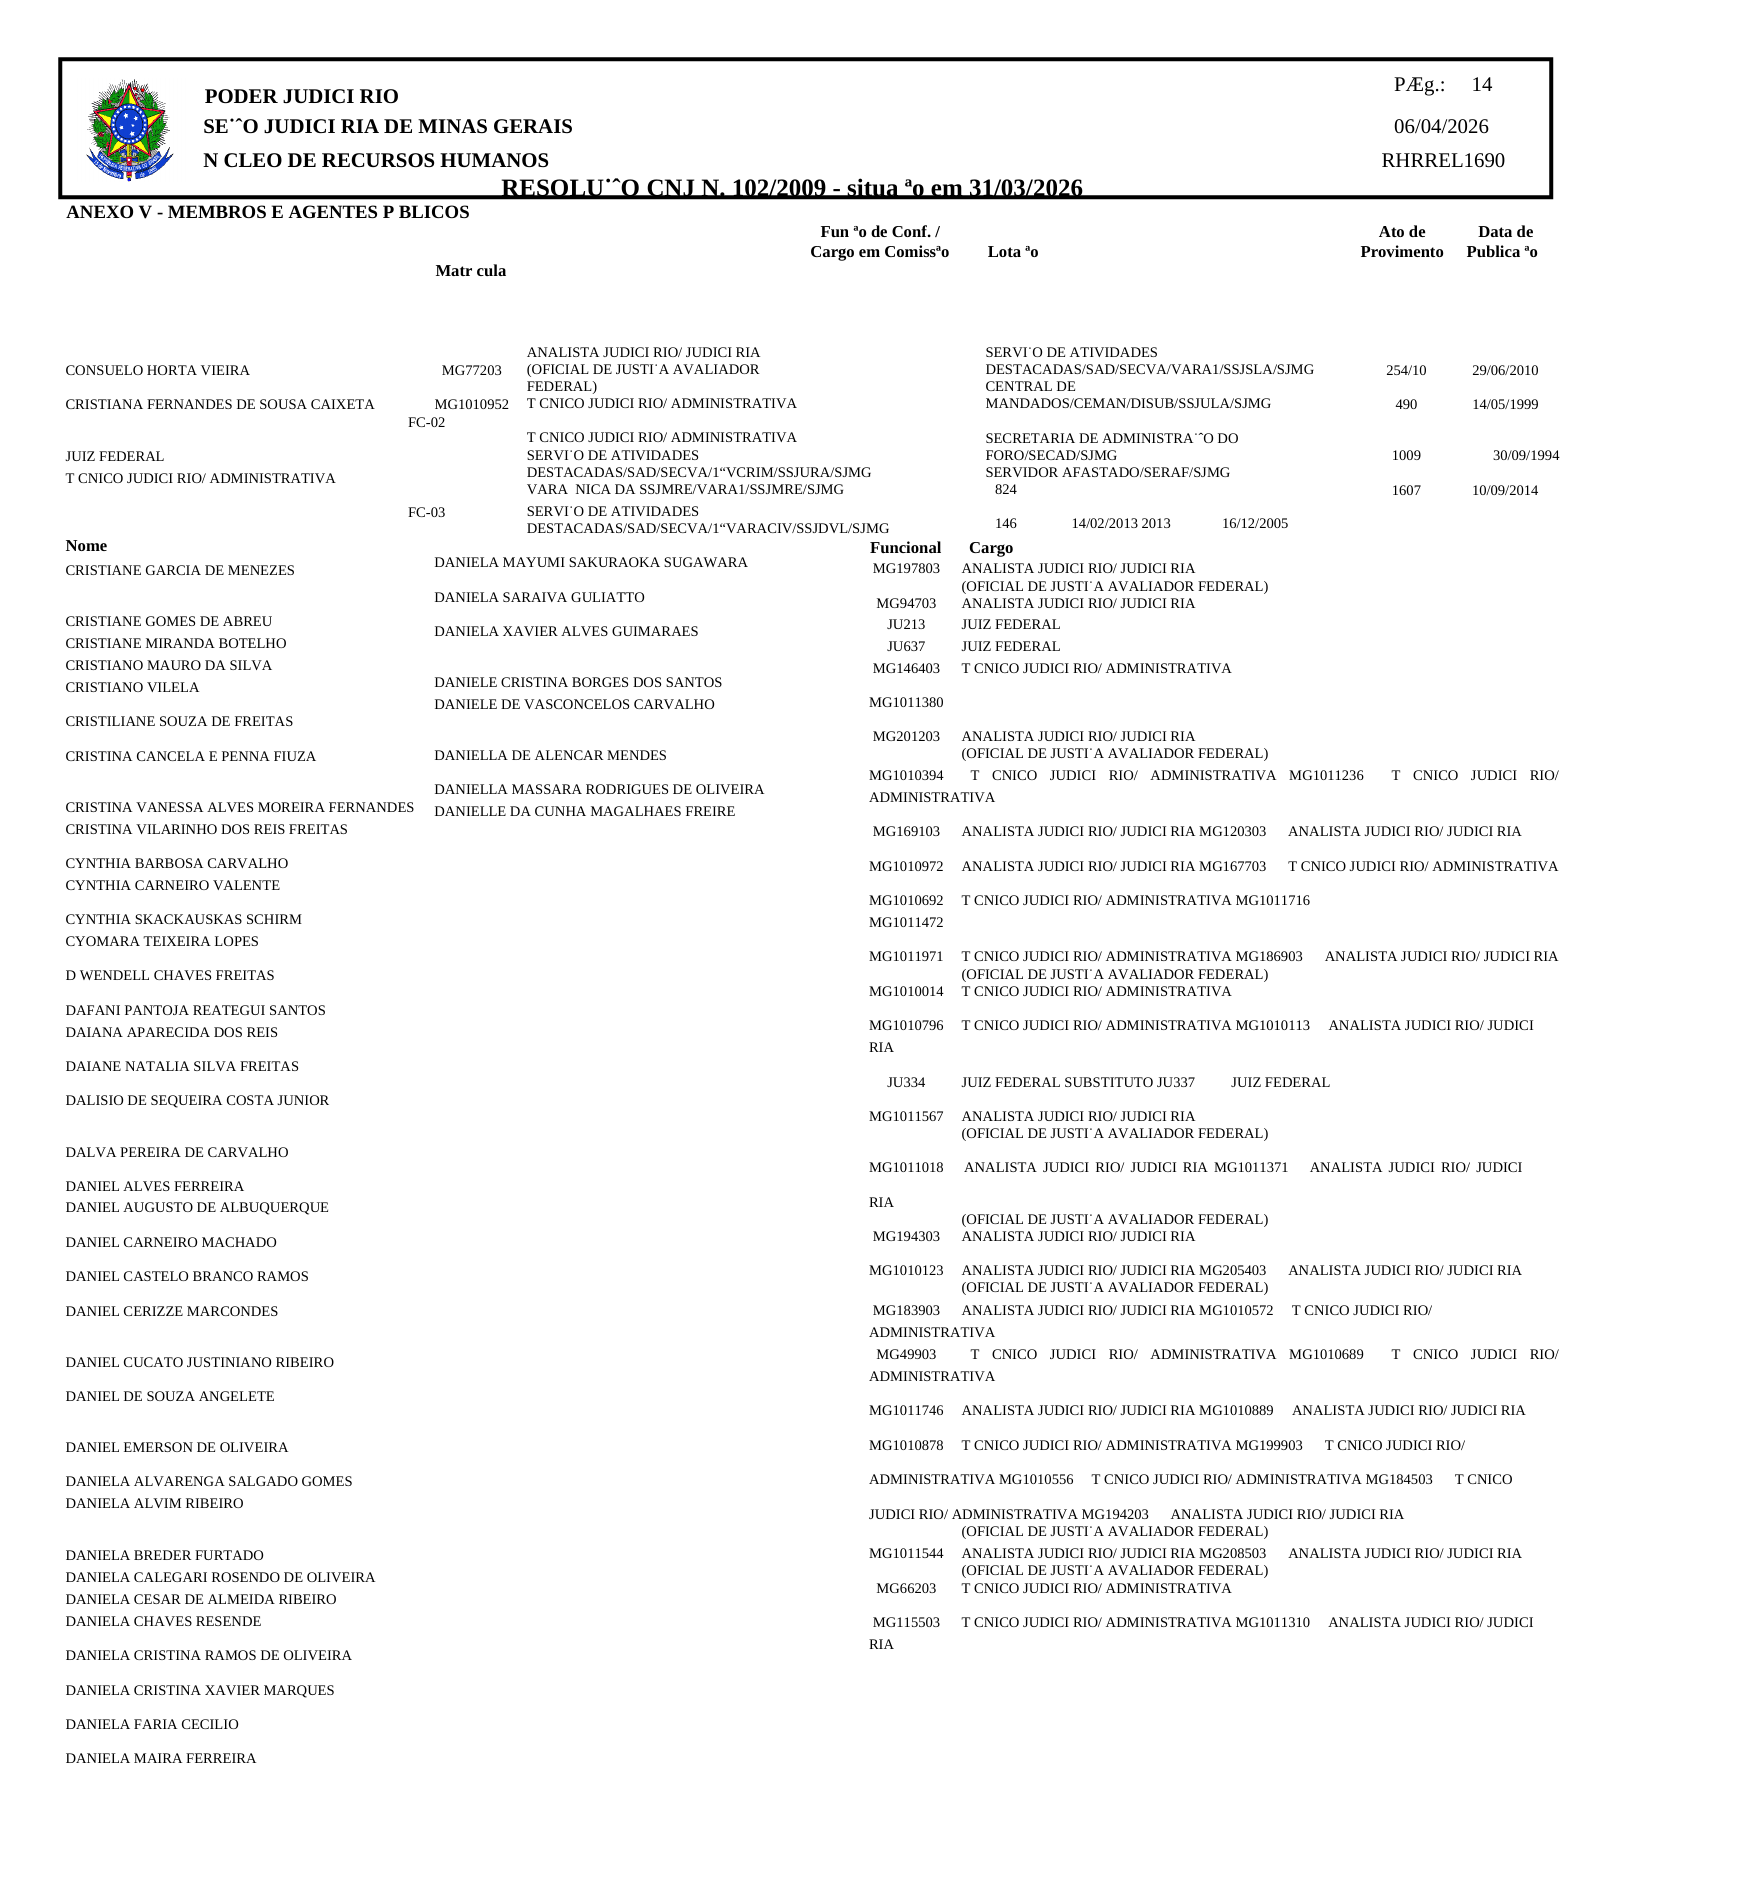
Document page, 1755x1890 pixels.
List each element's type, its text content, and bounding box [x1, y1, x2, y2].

text JU637 JUIZ FEDERAL [887, 638, 1559, 655]
text 254/10 29/06/2010 490 14/05/1999 [1386, 344, 1538, 412]
text MG194303 ANALISTA JUDICI RIO/ JUDICI RIA [873, 1228, 1559, 1244]
text DANIELA MAYUMI SAKURAOKA SUGAWARA DANIELA SARAIVA GULIATTO [434, 536, 783, 605]
text CYNTHIA SKACKAUSKAS SCHIRM CYOMARA TEIXEIRA LOPES [65, 906, 323, 950]
text SERVIDOR AFASTADO/SERAF/SJMG [985, 464, 1367, 480]
text MG197803 ANALISTA JUDICI RIO/ JUDICI RIA [873, 561, 1559, 577]
text MG1010014 T CNICO JUDICI RIO/ ADMINISTRATIVA [869, 983, 1559, 999]
text MG183903 ANALISTA JUDICI RIO/ JUDICI RIA MG1010572 T CNICO JUDICI RIO/ ADMINISTRATIVA [869, 1296, 1559, 1340]
text DANIEL EMERSON DE OLIVEIRA [65, 1440, 424, 1456]
text DANIELA XAVIER ALVES GUIMARAES [434, 623, 818, 639]
text FC-03 [408, 504, 518, 521]
text 146 14/02/2013 2013 16/12/2005 [991, 509, 1367, 531]
text DANIELA MAIRA FERREIRA [65, 1751, 424, 1767]
text CONSUELO HORTA VIEIRA MG77203 CRISTIANA FERNANDES DE SOUSA CAIXETA MG1010952 [65, 344, 518, 412]
text (OFICIAL DE JUSTI˙A AVALIADOR FEDERAL) [961, 1279, 1522, 1296]
text SECRETARIA DE ADMINISTRA˙ˆO DO FORO/SECAD/SJMG [985, 429, 1259, 463]
text DANIELA CALEGARI ROSENDO DE OLIVEIRA DANIELA CESAR DE ALMEIDA RIBEIRO DANIELA CHAVES RESENDE [65, 1563, 396, 1629]
text 824 [995, 481, 1367, 497]
text MG49903 T CNICO JUDICI RIO/ ADMINISTRATIVA MG1010689 T CNICO JUDICI RIO/ ADMINISTRATIVA [869, 1340, 1559, 1384]
text JU334 JUIZ FEDERAL SUBSTITUTO JU337 JUIZ FEDERAL [887, 1056, 1481, 1090]
text CYNTHIA BARBOSA CARVALHO CYNTHIA CARNEIRO VALENTE [65, 849, 309, 894]
text Funcional Cargo [870, 536, 1559, 557]
text MG1010972 ANALISTA JUDICI RIO/ JUDICI RIA MG167703 T CNICO JUDICI RIO/ ADMINISTRATIVA [869, 852, 1559, 874]
text MG115503 T CNICO JUDICI RIO/ ADMINISTRATIVA MG1011310 ANALISTA JUDICI RIO/ JUDICI RIA [869, 1608, 1559, 1652]
text DANIEL CARNEIRO MACHADO DANIEL CASTELO BRANCO RAMOS DANIEL CERIZZE MARCONDES [65, 1216, 329, 1319]
text DANIELA BREDER FURTADO [65, 1547, 424, 1563]
text T CNICO JUDICI RIO/ ADMINISTRATIVA [65, 471, 518, 487]
text (OFICIAL DE JUSTI˙A AVALIADOR FEDERAL) [961, 965, 1522, 982]
text (OFICIAL DE JUSTI˙A AVALIADOR FEDERAL) [961, 1522, 1522, 1539]
text JU213 JUIZ FEDERAL [887, 617, 1559, 633]
text MG1011472 [869, 914, 1559, 931]
text DANIELA ALVARENGA SALGADO GOMES DANIELA ALVIM RIBEIRO [65, 1468, 373, 1512]
text (OFICIAL DE JUSTI˙A AVALIADOR FEDERAL) [961, 1562, 1522, 1579]
text MG1010394 T CNICO JUDICI RIO/ ADMINISTRATIVA MG1011236 T CNICO JUDICI RIO/ ADMINISTRATIVA [869, 762, 1559, 806]
text SERVI˙O DE ATIVIDADES DESTACADAS/SAD/SECVA/1“VARACIV/SSJDVL/SJMG [527, 502, 923, 536]
text DANIEL CUCATO JUSTINIANO RIBEIRO DANIEL DE SOUZA ANGELETE [65, 1336, 355, 1405]
text FC-02 [408, 414, 518, 431]
text ANALISTA JUDICI RIO/ JUDICI RIA (OFICIAL DE JUSTI˙A AVALIADOR FEDERAL) [527, 344, 782, 395]
text D WENDELL CHAVES FREITAS [65, 968, 424, 984]
text DANIELA CRISTINA RAMOS DE OLIVEIRA DANIELA CRISTINA XAVIER MARQUES DANIELA FARIA CECILIO [65, 1629, 373, 1733]
text MG94703 ANALISTA JUDICI RIO/ JUDICI RIA [876, 595, 1559, 611]
text CRISTILIANE SOUZA DE FREITAS CRISTINA CANCELA E PENNA FIUZA [65, 696, 337, 764]
text SERVI˙O DE ATIVIDADES DESTACADAS/SAD/SECVA/1“VCRIM/SSJURA/SJMG VARA NICA DA SSJMRE/VARA1/SSJMRE/SJMG [527, 446, 909, 497]
text MG1010692 T CNICO JUDICI RIO/ ADMINISTRATIVA MG1011716 [869, 874, 1559, 909]
text DANIELLA DE ALENCAR MENDES [434, 748, 818, 764]
text MG169103 ANALISTA JUDICI RIO/ JUDICI RIA MG120303 ANALISTA JUDICI RIO/ JUDICI RIA [873, 818, 1523, 840]
text DANIELE CRISTINA BORGES DOS SANTOS DANIELE DE VASCONCELOS CARVALHO [434, 668, 757, 712]
text MG1011380 [869, 694, 1559, 711]
text DANIEL AUGUSTO DE ALBUQUERQUE [65, 1200, 424, 1216]
text MG1011544 ANALISTA JUDICI RIO/ JUDICI RIA MG208503 ANALISTA JUDICI RIO/ JUDICI RIA [869, 1539, 1523, 1562]
text MG1011567 ANALISTA JUDICI RIO/ JUDICI RIA [869, 1108, 1559, 1124]
text MG201203 ANALISTA JUDICI RIO/ JUDICI RIA [873, 728, 1559, 744]
text MG1011018 ANALISTA JUDICI RIO/ JUDICI RIA MG1011371 ANALISTA JUDICI RIO/ JUDICI RIA [869, 1141, 1523, 1210]
text (OFICIAL DE JUSTI˙A AVALIADOR FEDERAL) [961, 1124, 1522, 1141]
text (OFICIAL DE JUSTI˙A AVALIADOR FEDERAL) [961, 577, 1522, 594]
text MG1011971 T CNICO JUDICI RIO/ ADMINISTRATIVA MG186903 ANALISTA JUDICI RIO/ JUDICI RIA [869, 931, 1559, 965]
text MG1010123 ANALISTA JUDICI RIO/ JUDICI RIA MG205403 ANALISTA JUDICI RIO/ JUDICI RIA [869, 1257, 1523, 1279]
text MG1010796 T CNICO JUDICI RIO/ ADMINISTRATIVA MG1010113 ANALISTA JUDICI RIO/ JUDICI RIA [869, 1011, 1559, 1056]
text T CNICO JUDICI RIO/ ADMINISTRATIVA [527, 430, 927, 446]
text MG146403 T CNICO JUDICI RIO/ ADMINISTRATIVA [873, 660, 1559, 676]
text DAIANE NATALIA SILVA FREITAS DALISIO DE SEQUEIRA COSTA JUNIOR [65, 1040, 350, 1109]
text CRISTIANE GOMES DE ABREU CRISTIANE MIRANDA BOTELHO CRISTIANO MAURO DA SILVA CRISTIANO VILELA [65, 607, 307, 695]
text CRISTINA VANESSA ALVES MOREIRA FERNANDES CRISTINA VILARINHO DOS REIS FREITAS [65, 793, 424, 838]
text SERVI˙O DE ATIVIDADES DESTACADAS/SAD/SECVA/VARA1/SSJSLA/SJMG CENTRAL DE MANDADOS/CEMAN/DISUB/SSJULA/SJMG [985, 344, 1365, 412]
text T CNICO JUDICI RIO/ ADMINISTRATIVA [527, 396, 927, 412]
text CRISTIANE GARCIA DE MENEZES [65, 562, 424, 578]
text JUIZ FEDERAL [65, 449, 518, 465]
text DAFANI PANTOJA REATEGUI SANTOS DAIANA APARECIDA DOS REIS [65, 996, 347, 1040]
text MG1011746 ANALISTA JUDICI RIO/ JUDICI RIA MG1010889 ANALISTA JUDICI RIO/ JUDICI RIA MG1010878 T CNICO JUDICI RIO/ ADMINISTRATIVA MG199903 T CNICO JUDICI RIO/ ADMINISTRATIVA MG1010556 T CNICO JUDICI RIO/ ADMINISTRATIVA MG184503 T CNICO JUDICI RIO/ ADMINISTRATIVA MG194203 ANALISTA JUDICI RIO/ JUDICI RIA [869, 1384, 1559, 1522]
text DALVA PEREIRA DE CARVALHO [65, 1144, 424, 1160]
text DANIELLA MASSARA RODRIGUES DE OLIVEIRA DANIELLE DA CUNHA MAGALHAES FREIRE [434, 776, 799, 820]
text Nome [65, 536, 424, 555]
picture [54, 53, 1557, 202]
text 1009 30/09/1994 1607 10/09/2014 [1392, 429, 1559, 498]
text MG66203 T CNICO JUDICI RIO/ ADMINISTRATIVA [876, 1579, 1559, 1596]
text (OFICIAL DE JUSTI˙A AVALIADOR FEDERAL) [961, 744, 1522, 762]
text (OFICIAL DE JUSTI˙A AVALIADOR FEDERAL) [961, 1210, 1522, 1227]
text DANIEL ALVES FERREIRA [65, 1178, 424, 1194]
